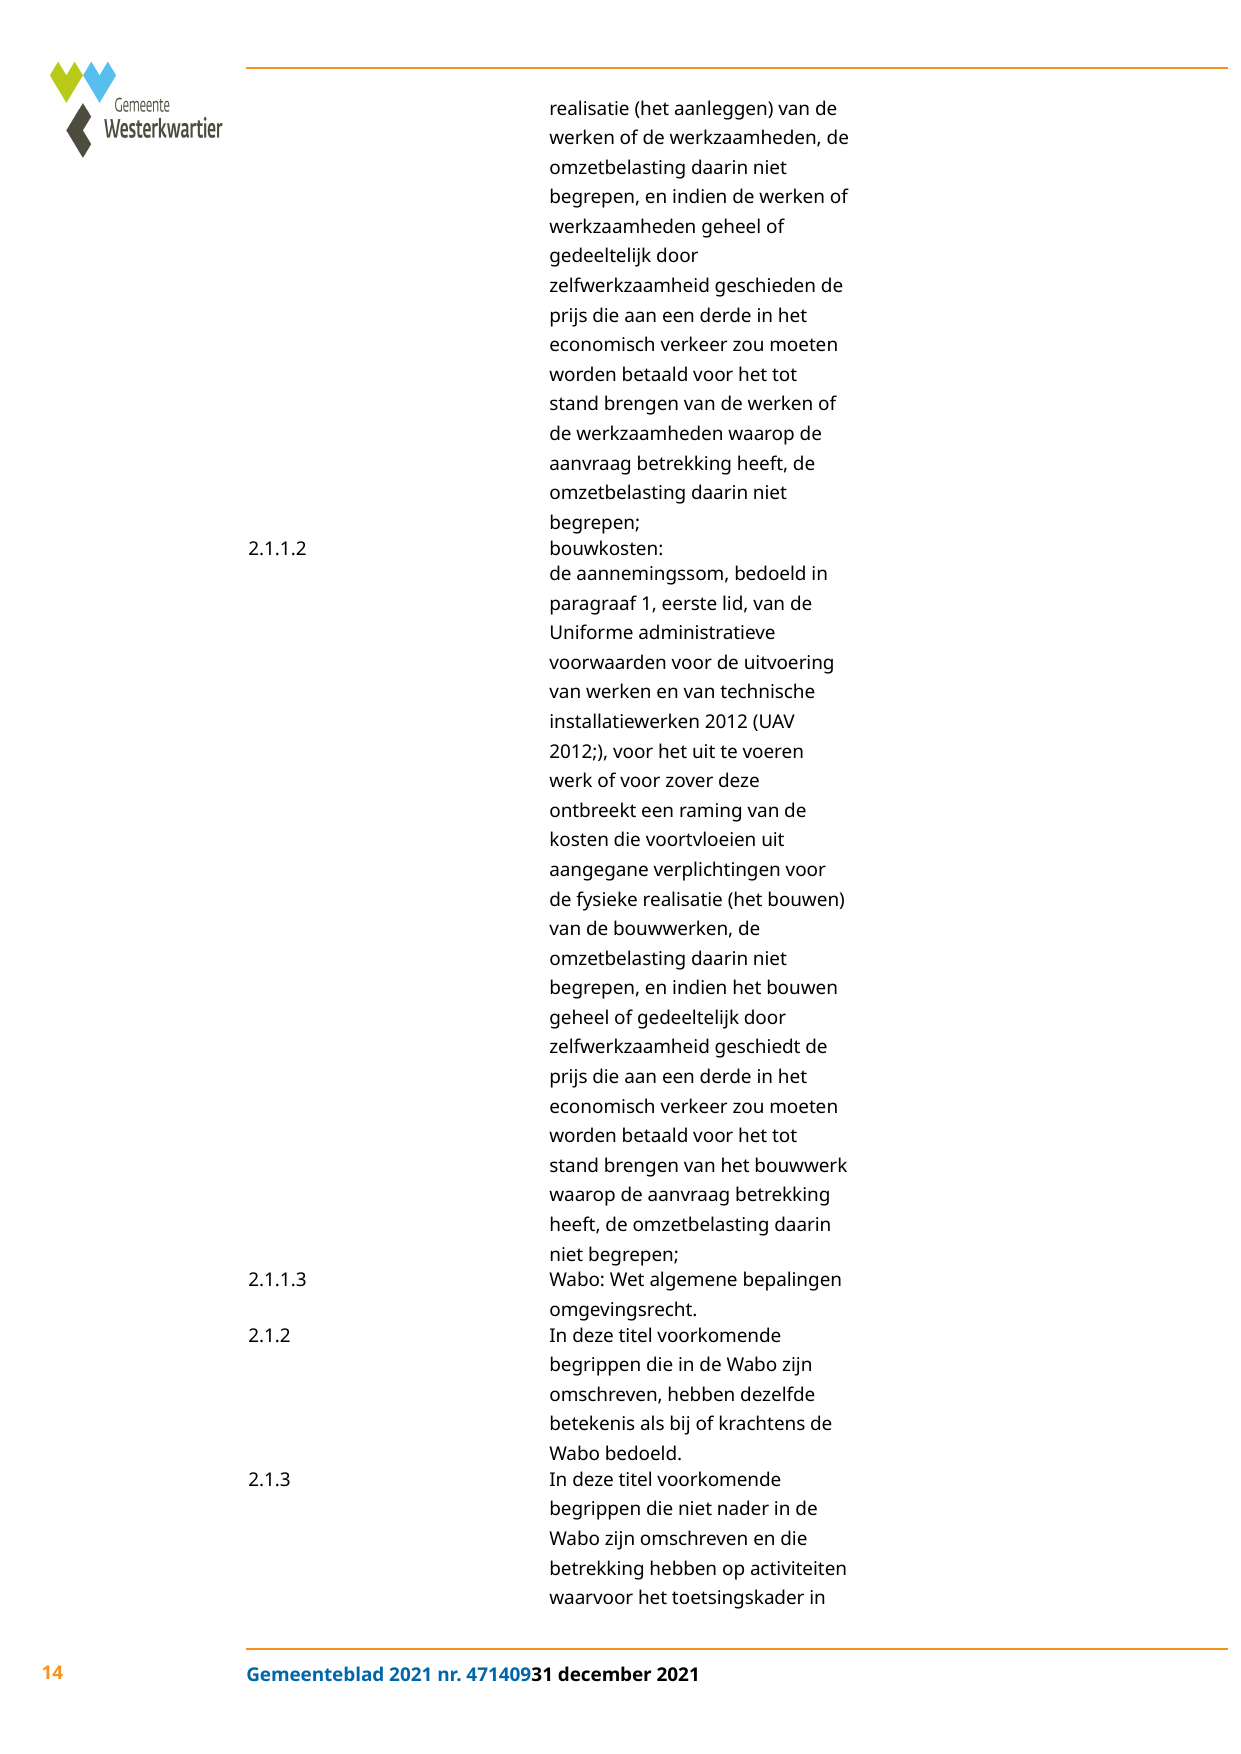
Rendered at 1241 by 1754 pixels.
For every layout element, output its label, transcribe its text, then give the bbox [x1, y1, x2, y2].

table_cell [850, 535, 1152, 560]
table_cell 2.1.1.3 [248, 1267, 549, 1322]
table_cell [248, 560, 549, 1267]
table_cell [850, 95, 1152, 535]
table_cell de aannemingssom, bedoeld in paragraaf 1, eerste lid, van de Uniforme administratieve voorwaarden voor de uitvoering van werken en van technische installatiewerken 2012 (UAV 2012;), voor het uit te voeren werk of voor zover deze ontbreekt een raming van de kosten die voortvloeien uit aangegane verplichtingen voor de fysieke realisatie (het bouwen) van de bouwwerken, de omzetbelasting daarin niet begrepen, en indien het bouwen geheel of gedeeltelijk door zelfwerkzaamheid geschiedt de prijs die aan een derde in het economisch verkeer zou moeten worden betaald voor het tot stand brengen van het bouwwerk waarop de aanvraag betrekking heeft, de omzetbelasting daarin niet begrepen; [549, 560, 850, 1267]
table_cell [850, 1466, 1152, 1610]
table_cell realisatie (het aanleggen) van de werken of de werkzaamheden, de omzetbelasting daarin niet begrepen, en indien de werken of werkzaamheden geheel of gedeeltelijk door zelfwerkzaamheid geschieden de prijs die aan een derde in het economisch verkeer zou moeten worden betaald voor het tot stand brengen van de werken of de werkzaamheden waarop de aanvraag betrekking heeft, de omzetbelasting daarin niet begrepen; [549, 95, 850, 535]
table_cell [850, 1267, 1152, 1322]
table_cell [850, 560, 1152, 1267]
table_cell bouwkosten: [549, 535, 850, 560]
table_cell Wabo: Wet algemene bepalingen omgevingsrecht. [549, 1267, 850, 1322]
table_cell 2.1.3 [248, 1466, 549, 1610]
table_cell [850, 1322, 1152, 1466]
table_cell 2.1.2 [248, 1322, 549, 1466]
table_cell 2.1.1.2 [248, 535, 549, 560]
table_cell [248, 95, 549, 535]
picture [41, 47, 231, 172]
table_cell In deze titel voorkomende begrippen die niet nader in de Wabo zijn omschreven en die betrekking hebben op activiteiten waarvoor het toetsingskader in [549, 1466, 850, 1610]
table_cell In deze titel voorkomende begrippen die in de Wabo zijn omschreven, hebben dezelfde betekenis als bij of krachtens de Wabo bedoeld. [549, 1322, 850, 1466]
